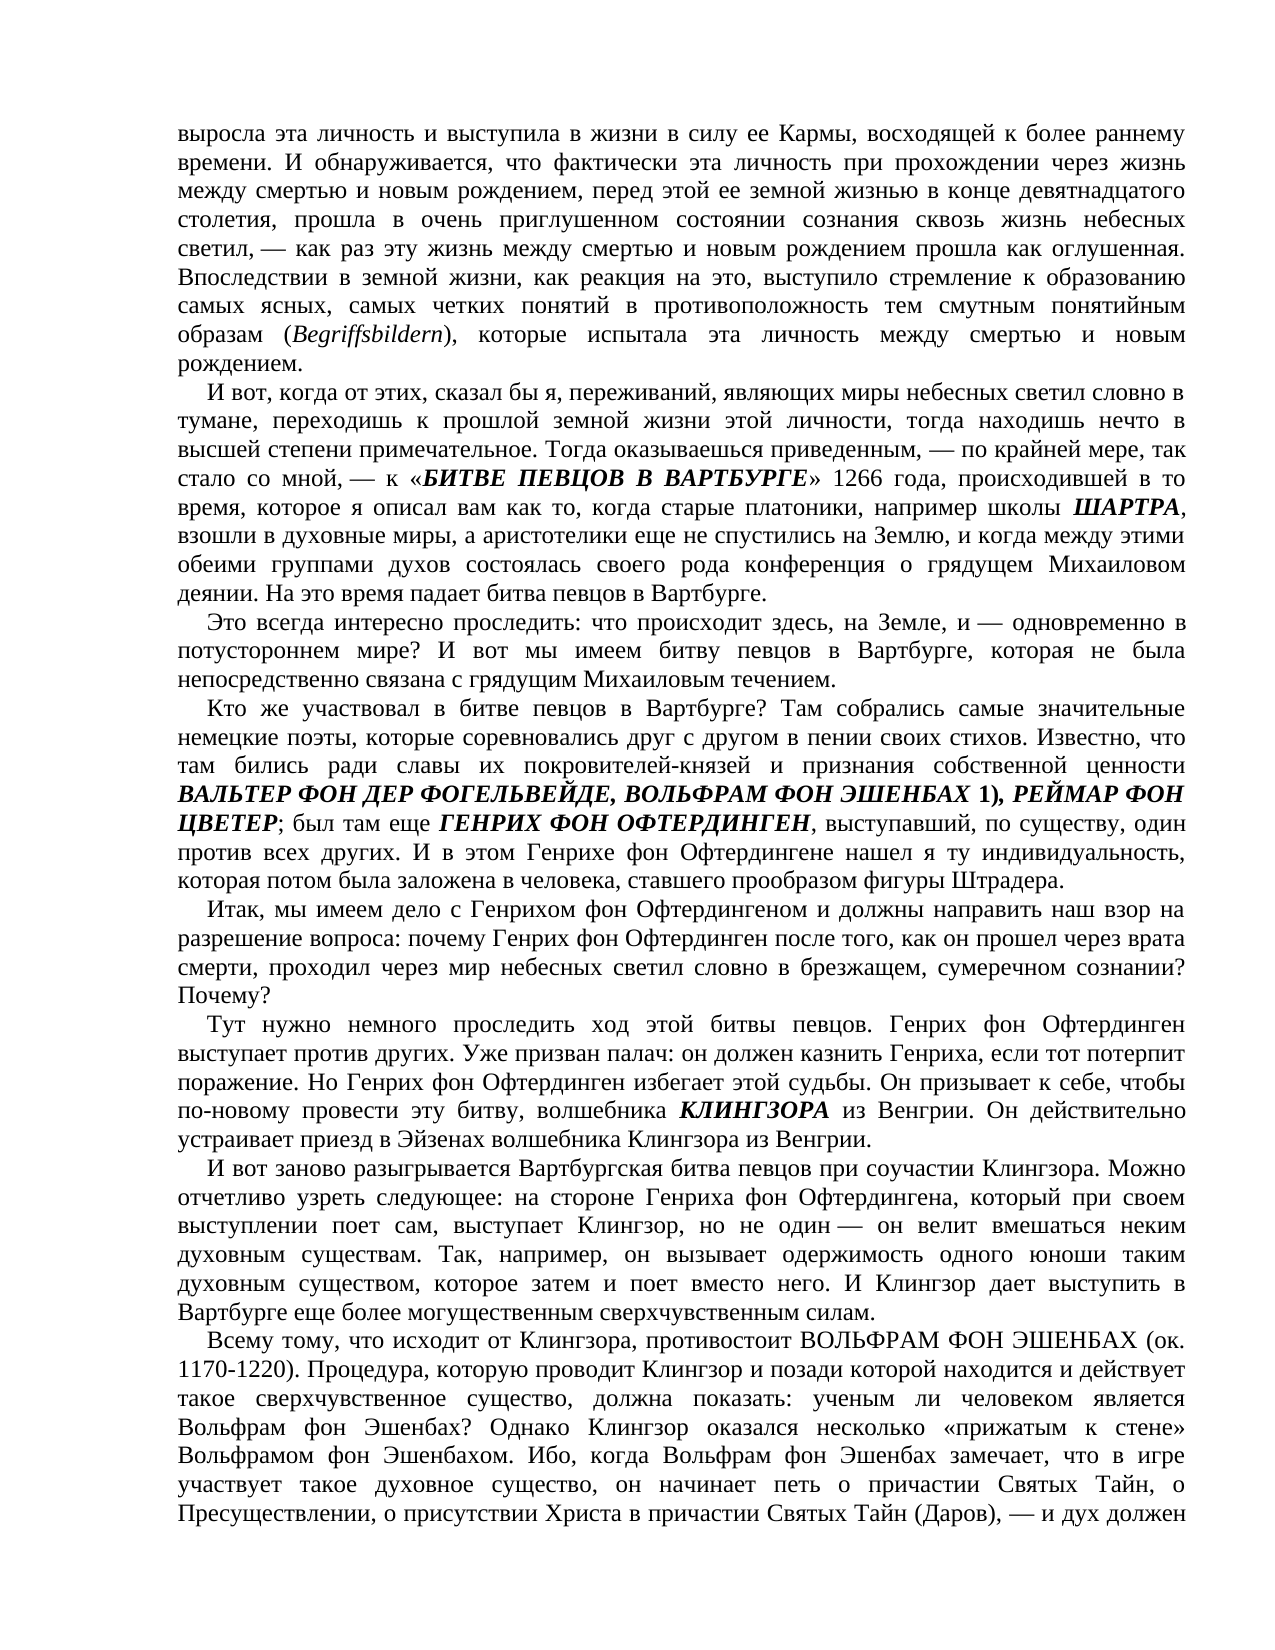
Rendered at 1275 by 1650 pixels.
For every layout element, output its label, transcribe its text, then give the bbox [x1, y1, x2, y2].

text И вот, когда от этих, сказал бы я, переживаний, являющих миры небесных светил словно в тумане, переходишь к прошлой земной жизни этой личности, тогда находишь нечто в высшей степени примечательное. Тогда оказываешься приведенным, — по крайней мере, так стало со мной, — к «БИТВЕ ПЕВЦОВ В ВАРТБУРГЕ» 1266 года, происходившей в то время, которое я описал вам как то, когда старые платоники, например школы ШАРТРА, взошли в духовные миры, а аристотелики еще не спустились на Землю, и когда между этими обеими группами духов состоялась своего рода конференция о грядущем Михаиловом деянии. На это время падает битва певцов в Вартбурге. [177, 377, 1186, 607]
text Итак, мы имеем дело с Генрихом фон Офтердингеном и должны направить наш взор на разрешение вопроса: почему Генрих фон Офтердинген после того, как он прошел через врата смерти, проходил через мир небесных светил словно в брезжащем, сумеречном сознании? Почему? [177, 894, 1186, 1009]
text Тут нужно немного проследить ход этой битвы певцов. Генрих фон Офтердинген выступает против других. Уже призван палач: он должен казнить Генриха, если тот потерпит поражение. Но Генрих фон Офтердинген избегает этой судьбы. Он призывает к себе, чтобы по-новому провести эту битву, волшебника КЛИНГЗОРА из Венгрии. Он действительно устраивает приезд в Эйзенах волшебника Клингзора из Венгрии. [177, 1009, 1186, 1153]
text выросла эта личность и выступила в жизни в силу ее Кармы, восходящей к более раннему времени. И обнаруживается, что фактически эта личность при прохождении через жизнь между смертью и новым рождением, перед этой ее земной жизнью в конце девятнадцатого столетия, прошла в очень приглушенном состоянии сознания сквозь жизнь небесных светил, — как раз эту жизнь между смертью и новым рождением прошла как оглушенная. Впоследствии в земной жизни, как реакция на это, выступило стремление к образованию самых ясных, самых четких понятий в противоположность тем смутным понятийным образам (Begriffsbildern), которые испытала эта личность между смертью и новым рождением. [177, 118, 1186, 377]
text И вот заново разыгрывается Вартбургская битва певцов при соучастии Клингзора. Можно отчетливо узреть следующее: на стороне Генриха фон Офтердингена, который при своем выступлении поет сам, выступает Клингзор, но не один — он велит вмешаться неким духовным существам. Так, например, он вызывает одержимость одного юноши таким духовным существом, которое затем и поет вместо него. И Клингзор дает выступить в Вартбурге еще более могущественным сверхчувственным силам. [177, 1153, 1186, 1326]
text Это всегда интересно проследить: что происходит здесь, на Земле, и — одновременно в потустороннем мире? И вот мы имеем битву певцов в Вартбурге, которая не была непосредственно связана с грядущим Михаиловым течением. [177, 607, 1186, 693]
text Всему тому, что исходит от Клингзора, противостоит ВОЛЬФРАМ ФОН ЭШЕНБАХ (ок. 1170-1220). Процедура, которую проводит Клингзор и позади которой находится и действует такое сверхчувственное существо, должна показать: ученым ли человеком является Вольфрам фон Эшенбах? Однако Клингзор оказался несколько «прижатым к стене» Вольфрамом фон Эшенбахом. Ибо, когда Вольфрам фон Эшенбах замечает, что в игре участвует такое духовное существо, он начинает петь о причастии Святых Тайн, о Пресуществлении, о присутствии Христа в причастии Святых Тайн (Даров), — и дух должен [177, 1326, 1186, 1527]
text Кто же участвовал в битве певцов в Вартбурге? Там собрались самые значительные немецкие поэты, которые соревновались друг с другом в пении своих стихов. Известно, что там бились ради славы их покровителей-князей и признания собственной ценности ВАЛЬТЕР ФОН ДЕР ФОГЕЛЬВЕЙДЕ, ВОЛЬФРАМ ФОН ЭШЕНБАХ 1), РЕЙМАР ФОН ЦВЕТЕР; был там еще ГЕНРИХ ФОН ОФТЕРДИНГЕН, выступавший, по существу, один против всех других. И в этом Генрихе фон Офтердингене нашел я ту индивидуальность, которая потом была заложена в человека, ставшего прообразом фигуры Штрадера. [177, 693, 1186, 894]
